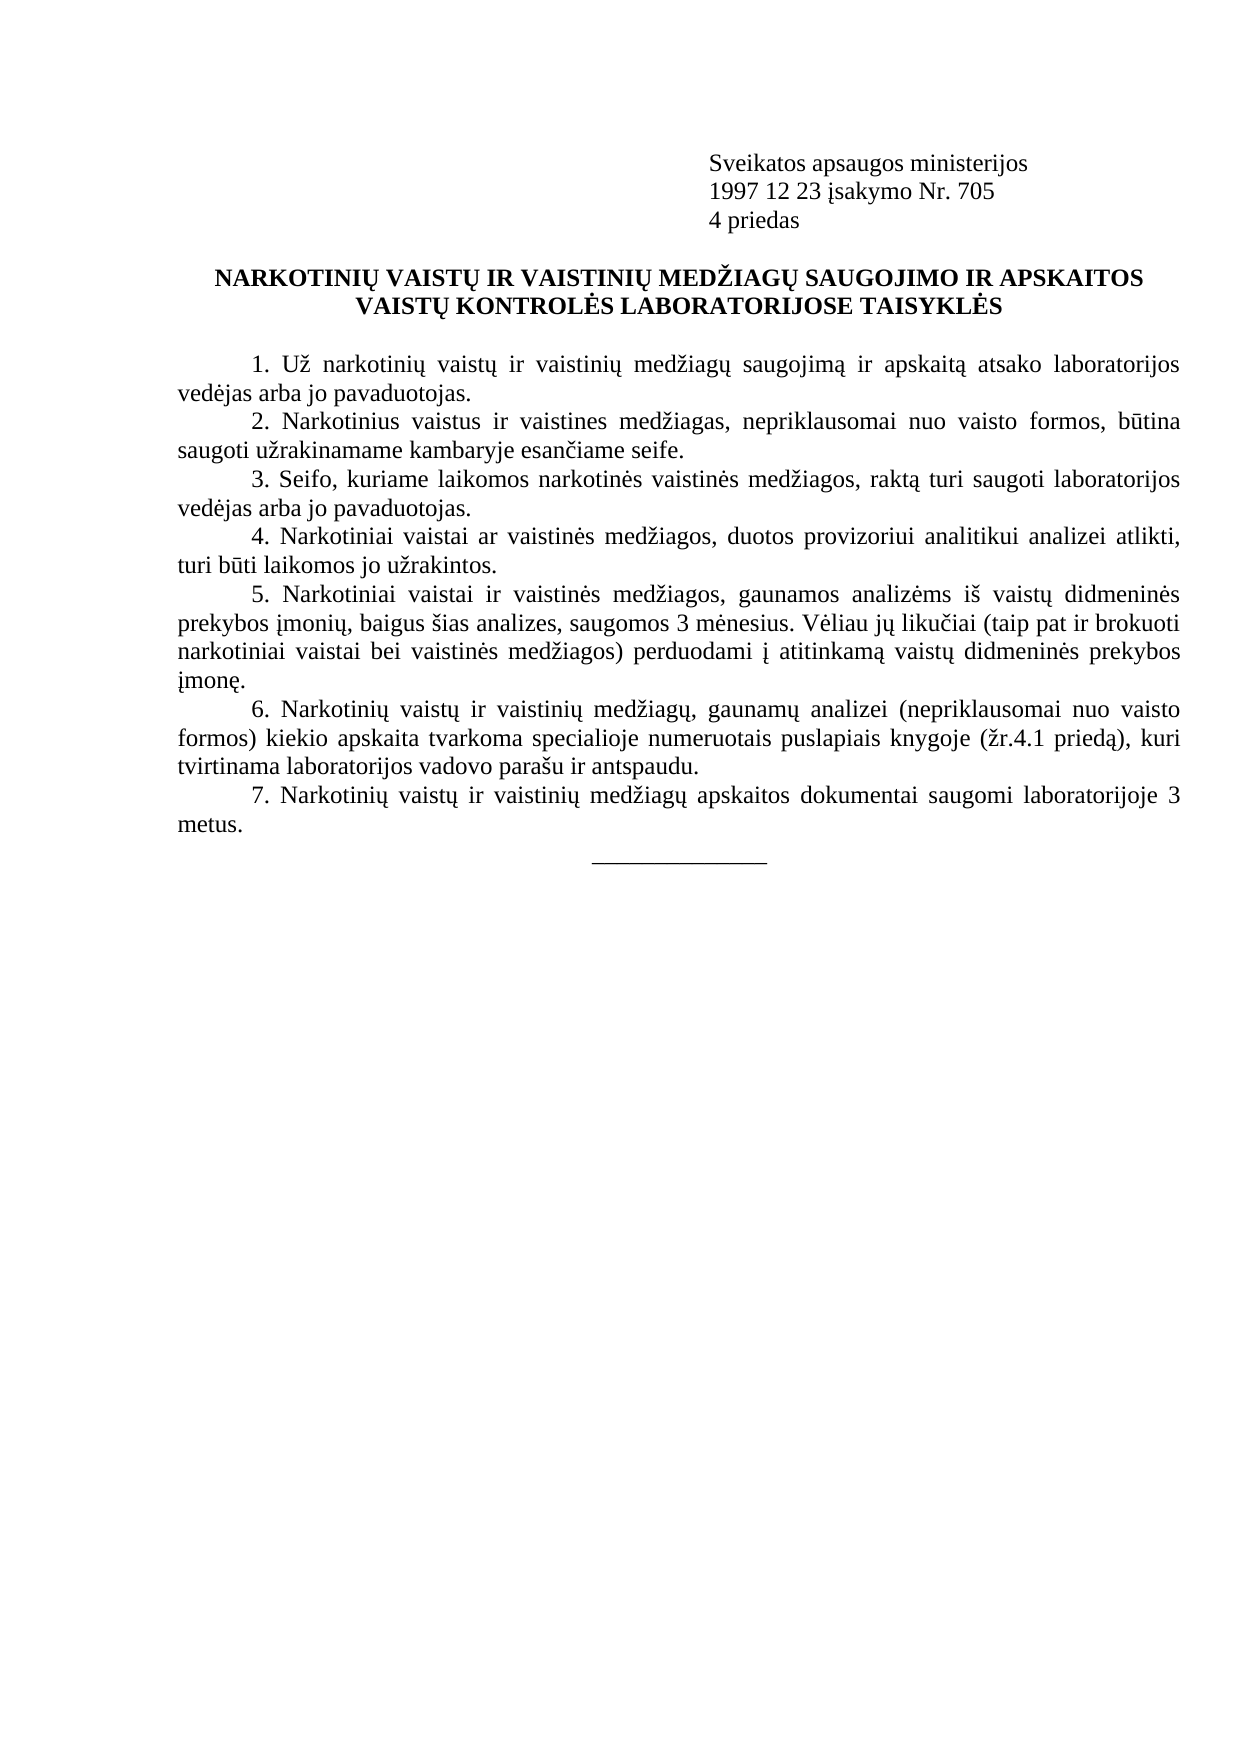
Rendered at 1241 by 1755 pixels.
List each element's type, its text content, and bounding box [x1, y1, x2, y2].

text 6. Narkotinių vaistų ir vaistinių medžiagų, gaunamų analizei (nepriklausomai nuo vaisto formos) kiekio apskaita tvarkoma specialioje numeruotais puslapiais knygoje (žr.4.1 priedą), kuri tvirtinama laboratorijos vadovo parašu ir antspaudu. [177, 694, 1181, 780]
text 1. Už narkotinių vaistų ir vaistinių medžiagų saugojimą ir apskaitą atsako laboratorijos vedėjas arba jo pavaduotojas. [177, 349, 1181, 406]
text 4 priedas [177, 205, 1181, 234]
text 7. Narkotinių vaistų ir vaistinių medžiagų apskaitos dokumentai saugomi laboratorijoje 3 metus. [177, 780, 1181, 838]
text 1997 12 23 įsakymo Nr. 705 [177, 176, 1181, 205]
text ______________ [177, 838, 1181, 866]
text Sveikatos apsaugos ministerijos [709, 148, 1181, 176]
text 3. Seifo, kuriame laikomos narkotinės vaistinės medžiagos, raktą turi saugoti laboratorijos vedėjas arba jo pavaduotojas. [177, 464, 1181, 521]
text 4. Narkotiniai vaistai ar vaistinės medžiagos, duotos provizoriui analitikui analizei atlikti, turi būti laikomos jo užrakintos. [177, 521, 1181, 579]
text 2. Narkotinius vaistus ir vaistines medžiagas, nepriklausomai nuo vaisto formos, būtina saugoti užrakinamame kambaryje esančiame seife. [177, 406, 1181, 464]
text NARKOTINIŲ VAISTŲ IR VAISTINIŲ MEDŽIAGŲ SAUGOJIMO IR APSKAITOS VAISTŲ KONTROLĖS LABORATORIJOSE TAISYKLĖS [177, 263, 1181, 320]
text 5. Narkotiniai vaistai ir vaistinės medžiagos, gaunamos analizėms iš vaistų didmeninės prekybos įmonių, baigus šias analizes, saugomos 3 mėnesius. Vėliau jų likučiai (taip pat ir brokuoti narkotiniai vaistai bei vaistinės medžiagos) perduodami į atitinkamą vaistų didmeninės prekybos įmonę. [177, 579, 1181, 694]
